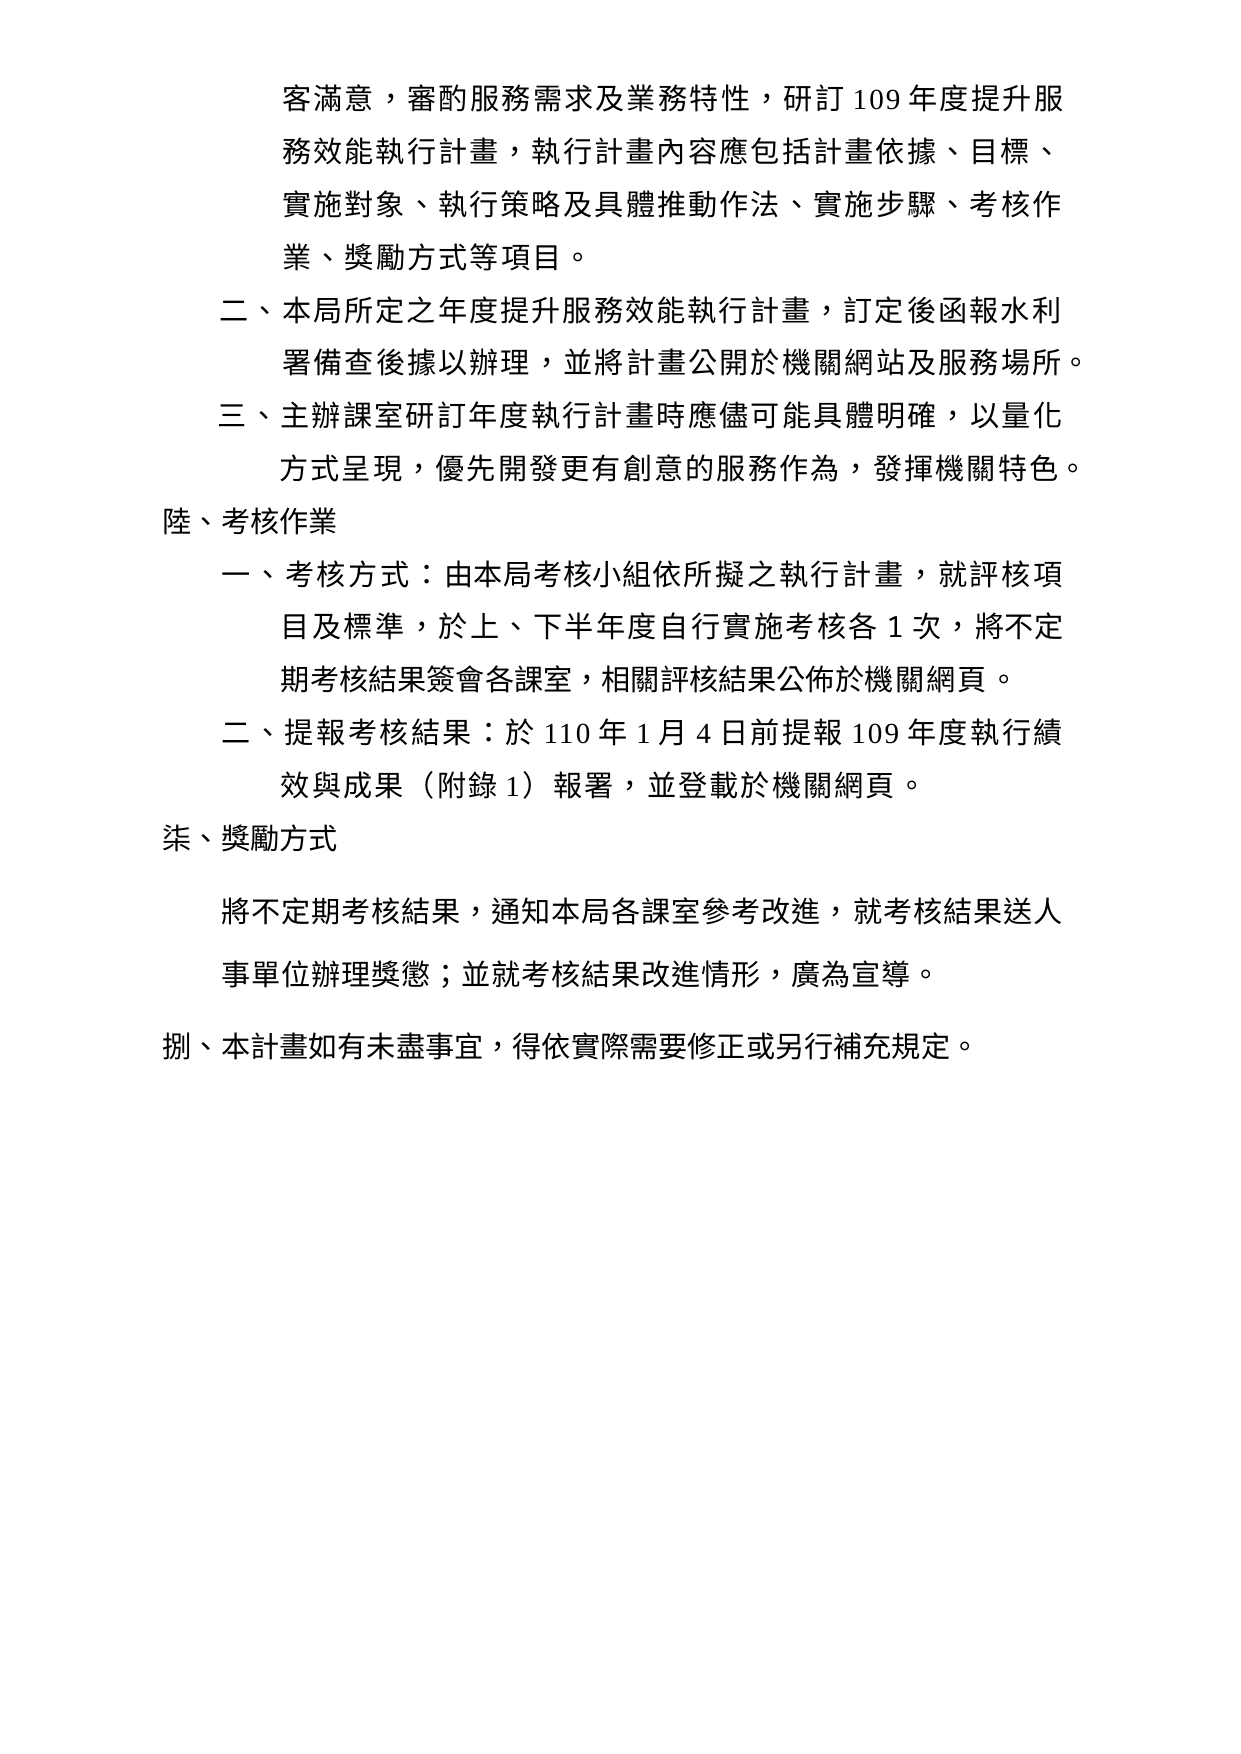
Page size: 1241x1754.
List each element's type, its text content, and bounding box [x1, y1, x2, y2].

text 客滿意，審酌服務需求及業務特性，研訂109年度提升服務效能執行計畫，執行計畫內容應包括計畫依據、目標、實施對象、執行策略及具體推動作法、實施步驟、考核作業、獎勵方式等項目。 [219, 76, 1063, 277]
text 三、主辦課室研訂年度執行計畫時應儘可能具體明確，以量化方式呈現，優先開發更有創意的服務作為，發揮機關特色。 [218, 393, 1063, 488]
text 二、提報考核結果：於110年1月4日前提報109年度執行績效與成果（附錄1）報署，並登載於機關網頁。 [222, 710, 1063, 805]
text 將不定期考核結果，通知本局各課室參考改進，就考核結果送人事單位辦理獎懲；並就考核結果改進情形，廣為宣導。 [222, 868, 1063, 993]
text 柒、獎勵方式 [162, 815, 1063, 858]
text 捌、本計畫如有未盡事宜，得依實際需要修正或另行補充規定。 [162, 1003, 1063, 1066]
text 陸、考核作業 [162, 498, 1063, 541]
text 一、考核方式：由本局考核小組依所擬之執行計畫，就評核項目及標準，於上、下半年度自行實施考核各1次，將不定期考核結果簽會各課室，相關評核結果公佈於機關網頁。 [221, 551, 1063, 699]
text 二、本局所定之年度提升服務效能執行計畫，訂定後函報水利署備查後據以辦理，並將計畫公開於機關網站及服務場所。 [219, 287, 1063, 382]
